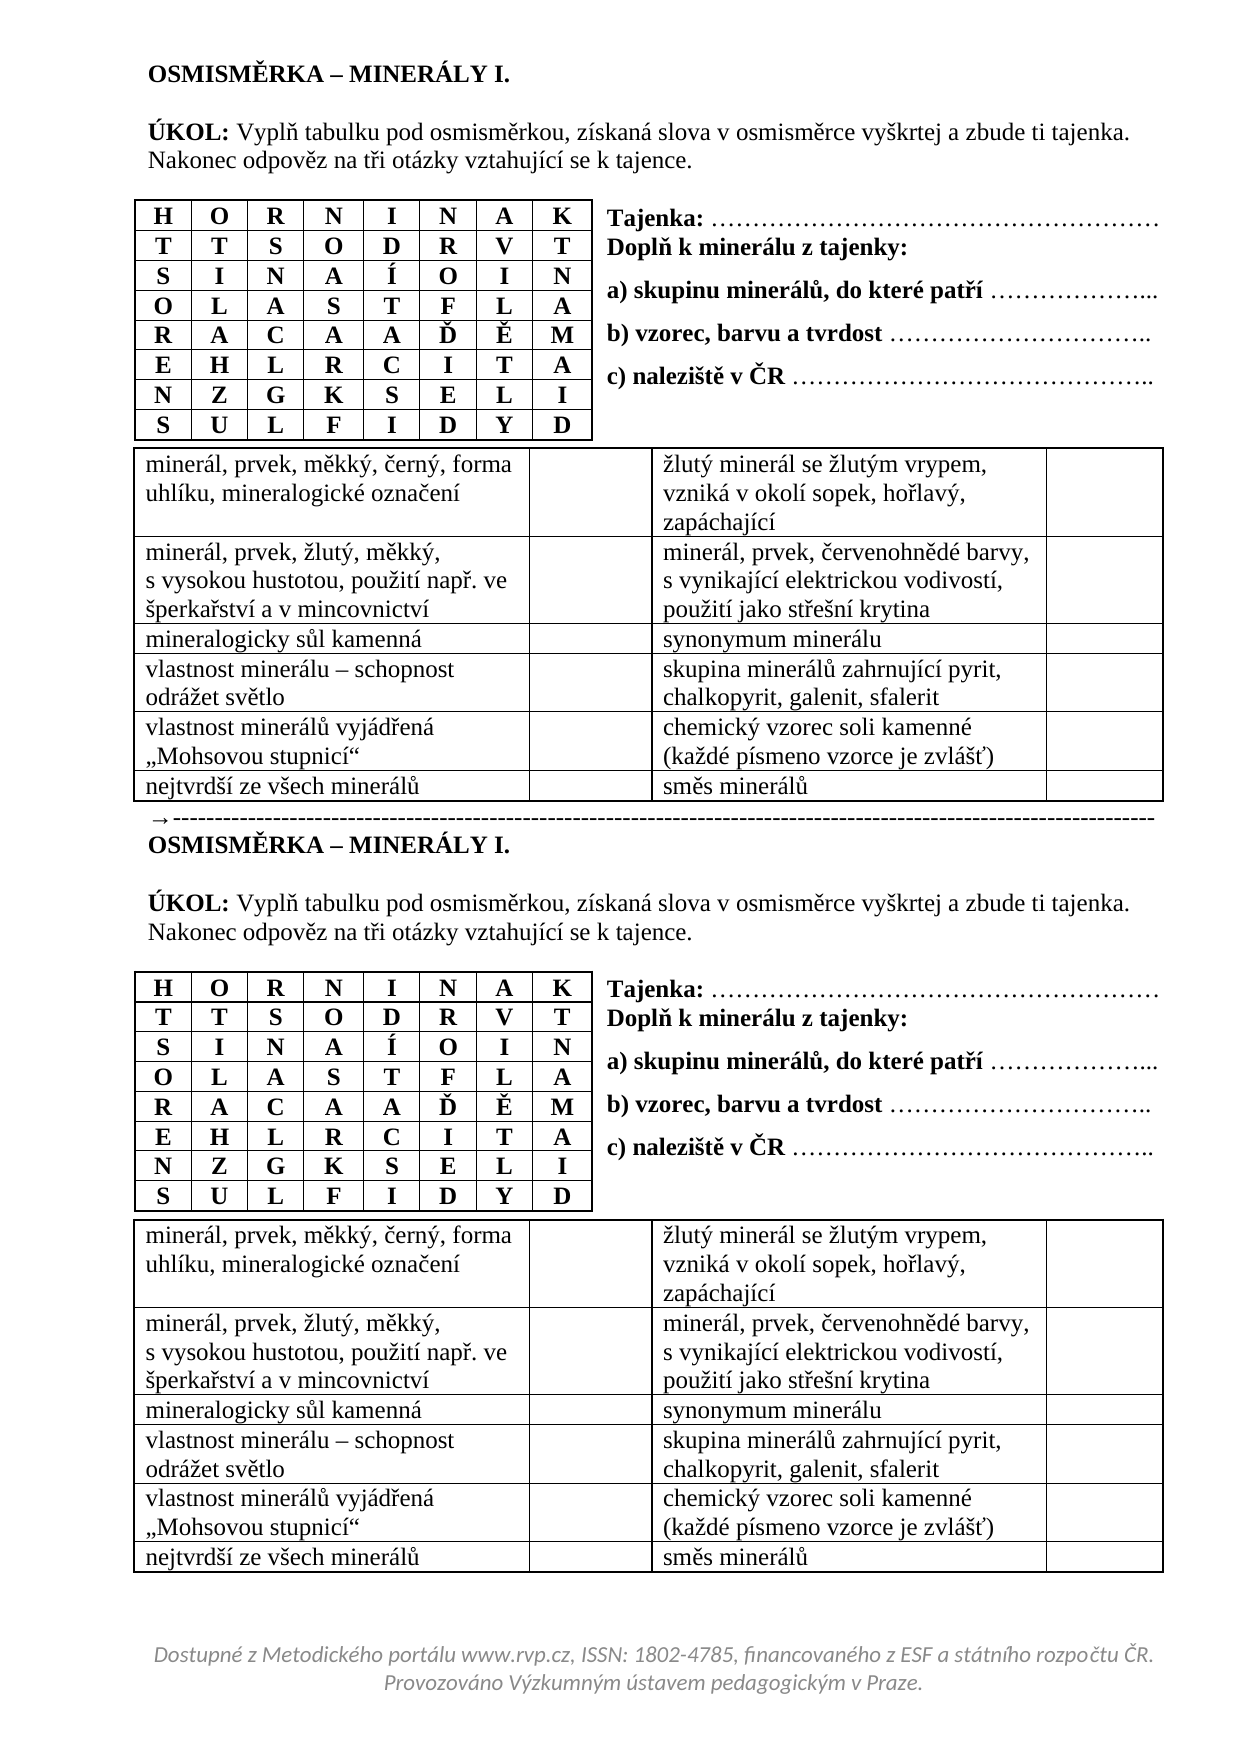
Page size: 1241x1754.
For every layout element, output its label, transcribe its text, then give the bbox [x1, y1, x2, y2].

table_cell L [248, 1122, 303, 1150]
table_cell A [533, 350, 591, 379]
table_cell A [364, 1092, 419, 1121]
table_cell S [136, 410, 191, 439]
table_cell G [248, 380, 303, 409]
table_cell E [420, 380, 476, 409]
table_cell A [248, 291, 303, 319]
table_cell [1047, 537, 1162, 623]
table_cell E [420, 1151, 476, 1180]
table_cell [530, 1484, 651, 1541]
table_cell C [364, 350, 419, 379]
table_cell vlastnost minerálů vyjádřená „Mohsovou stupnicí“ [135, 712, 529, 770]
table_cell A [192, 1092, 247, 1121]
table_cell T [192, 231, 247, 260]
table_cell [530, 1425, 651, 1482]
table_cell I [192, 261, 247, 290]
table_cell D [364, 231, 419, 260]
table_cell skupina minerálů zahrnující pyrit, chalkopyrit, galenit, sfalerit [653, 654, 1046, 711]
table_cell minerál, prvek, žlutý, měkký, s vysokou hustotou, použití např. ve šperkařství a v mincovnictví [135, 1308, 529, 1394]
table_cell V [477, 1003, 532, 1031]
table_cell Y [477, 410, 532, 439]
table_cell A [192, 321, 247, 349]
text c) naleziště v ČR …………………………………….. [593, 1132, 1162, 1161]
table_cell skupina minerálů zahrnující pyrit, chalkopyrit, galenit, sfalerit [653, 1425, 1046, 1482]
table_cell D [420, 410, 476, 439]
table_cell L [477, 380, 532, 409]
table_cell [1047, 654, 1162, 711]
table_cell Ě [477, 321, 532, 349]
text Doplň k minerálu z tajenky: [593, 1003, 1162, 1032]
table_cell Z [192, 1151, 247, 1180]
table_cell D [364, 1003, 419, 1031]
text a) skupinu minerálů, do které patří ………………... [593, 275, 1162, 303]
table_cell A [304, 1092, 363, 1121]
table_cell vlastnost minerálu – schopnost odrážet světlo [135, 654, 529, 711]
table_cell O [304, 1003, 363, 1031]
table_cell T [477, 1122, 532, 1150]
table_header žlutý minerál se žlutým vrypem, vzniká v okolí sopek, hořlavý, zapáchající [653, 449, 1046, 536]
table_cell S [136, 1181, 191, 1210]
table_cell O [304, 231, 363, 260]
table_cell I [533, 1151, 591, 1180]
table_cell vlastnost minerálu – schopnost odrážet světlo [135, 1425, 529, 1482]
table_cell A [533, 291, 591, 319]
table_cell L [248, 410, 303, 439]
table_cell O [136, 1062, 191, 1091]
table_cell Y [477, 1181, 532, 1210]
table_cell S [248, 1003, 303, 1031]
table_cell mineralogicky sůl kamenná [135, 1395, 529, 1424]
table_cell minerál, prvek, červenohnědé barvy, s vynikající elektrickou vodivostí, použití jako střešní krytina [653, 537, 1046, 623]
table_cell F [420, 291, 476, 319]
table_cell [1047, 771, 1162, 799]
table_cell K [304, 1151, 363, 1180]
table_cell F [304, 410, 363, 439]
table_header K [533, 201, 591, 230]
table_cell N [533, 1032, 591, 1061]
table_cell S [364, 1151, 419, 1180]
table_cell L [477, 291, 532, 319]
table_cell T [477, 350, 532, 379]
table_cell I [533, 380, 591, 409]
table_cell G [248, 1151, 303, 1180]
table_cell [530, 771, 651, 799]
table_cell [1047, 1395, 1162, 1424]
table_header A [477, 201, 532, 230]
table_header H [136, 201, 191, 230]
table_header N [420, 201, 476, 230]
table_cell A [248, 1062, 303, 1091]
table_cell [530, 712, 651, 770]
table_cell A [304, 321, 363, 349]
table_cell N [248, 1032, 303, 1061]
table_header H [136, 973, 191, 1001]
table_cell I [364, 1181, 419, 1210]
table_cell S [364, 380, 419, 409]
table_cell směs minerálů [653, 771, 1046, 799]
table_cell Ě [477, 1092, 532, 1121]
table_cell H [192, 350, 247, 379]
table_cell S [136, 1032, 191, 1061]
table_cell L [192, 1062, 247, 1091]
table_cell R [420, 1003, 476, 1031]
table_cell L [477, 1151, 532, 1180]
table_cell T [192, 1003, 247, 1031]
text ÚKOL: Vyplň tabulku pod osmisměrkou, získaná slova v osmisměrce vyškrtej a zbude ti tajenka. Nakonec odpověz na tři otázky vztahující se k tajence. [148, 117, 1162, 174]
text c) naleziště v ČR …………………………………….. [593, 361, 1162, 390]
table_cell směs minerálů [653, 1542, 1046, 1571]
table_cell [530, 654, 651, 711]
table_header N [304, 973, 363, 1001]
table_header R [248, 973, 303, 1001]
table_cell R [420, 231, 476, 260]
table_cell [1047, 1308, 1162, 1394]
table_cell [1047, 1425, 1162, 1482]
table_cell U [192, 1181, 247, 1210]
table_header N [420, 973, 476, 1001]
table_cell L [477, 1062, 532, 1091]
table_cell S [304, 1062, 363, 1091]
table_header [1047, 449, 1162, 536]
table_cell T [364, 1062, 419, 1091]
table_cell A [533, 1062, 591, 1091]
table_cell L [248, 1181, 303, 1210]
table_cell Z [192, 380, 247, 409]
table_cell Í [364, 1032, 419, 1061]
table_cell [1047, 1542, 1162, 1571]
table_header žlutý minerál se žlutým vrypem, vzniká v okolí sopek, hořlavý, zapáchající [653, 1221, 1046, 1307]
table_cell nejtvrdší ze všech minerálů [135, 1542, 529, 1571]
table_cell R [304, 350, 363, 379]
table_cell [1047, 1484, 1162, 1541]
table_cell E [136, 350, 191, 379]
table_cell [1047, 624, 1162, 653]
table_cell N [136, 380, 191, 409]
table_header I [364, 973, 419, 1001]
table_header N [304, 201, 363, 230]
table_cell S [248, 231, 303, 260]
table_cell Í [364, 261, 419, 290]
table_cell E [136, 1122, 191, 1150]
table_cell T [136, 1003, 191, 1031]
table_cell N [533, 261, 591, 290]
table_cell O [420, 261, 476, 290]
table_cell N [136, 1151, 191, 1180]
table_cell mineralogicky sůl kamenná [135, 624, 529, 653]
table_cell I [420, 350, 476, 379]
table_cell M [533, 321, 591, 349]
table_cell L [248, 350, 303, 379]
table_cell D [533, 1181, 591, 1210]
table_header O [192, 973, 247, 1001]
table_cell [530, 1542, 651, 1571]
table_cell I [477, 261, 532, 290]
table_cell I [477, 1032, 532, 1061]
table_cell nejtvrdší ze všech minerálů [135, 771, 529, 799]
table_cell T [136, 231, 191, 260]
table_cell synonymum minerálu [653, 624, 1046, 653]
table_cell T [533, 1003, 591, 1031]
table_header minerál, prvek, měkký, černý, forma uhlíku, mineralogické označení [135, 1221, 529, 1307]
table_cell K [304, 380, 363, 409]
table_cell minerál, prvek, žlutý, měkký, s vysokou hustotou, použití např. ve šperkařství a v mincovnictví [135, 537, 529, 623]
table_cell synonymum minerálu [653, 1395, 1046, 1424]
table_header O [192, 201, 247, 230]
table_cell A [533, 1122, 591, 1150]
text Doplň k minerálu z tajenky: [593, 232, 1162, 260]
table_cell T [364, 291, 419, 319]
text Tajenka: ……………………………………………… [593, 203, 1162, 232]
table_cell A [364, 321, 419, 349]
table_header [530, 1221, 651, 1307]
table_cell [530, 537, 651, 623]
table_cell D [420, 1181, 476, 1210]
table_cell C [248, 321, 303, 349]
text b) vzorec, barvu a tvrdost ………………………….. [593, 1089, 1162, 1118]
text b) vzorec, barvu a tvrdost ………………………….. [593, 318, 1162, 347]
table_header minerál, prvek, měkký, černý, forma uhlíku, mineralogické označení [135, 449, 529, 536]
table_cell M [533, 1092, 591, 1121]
text OSMISMĚRKA – MINERÁLY I. [148, 59, 1162, 88]
table_cell N [248, 261, 303, 290]
table_cell R [304, 1122, 363, 1150]
table_cell I [364, 410, 419, 439]
table_cell I [420, 1122, 476, 1150]
table_cell U [192, 410, 247, 439]
table_cell [530, 1395, 651, 1424]
table_header [1047, 1221, 1162, 1307]
table_cell [530, 1308, 651, 1394]
table_cell R [136, 1092, 191, 1121]
table_cell chemický vzorec soli kamenné (každé písmeno vzorce je zvlášť) [653, 1484, 1046, 1541]
table_cell chemický vzorec soli kamenné (každé písmeno vzorce je zvlášť) [653, 712, 1046, 770]
table_cell L [192, 291, 247, 319]
table_cell T [533, 231, 591, 260]
table_cell S [136, 261, 191, 290]
text →---------------------------------------------------------------------------------------------------------------------- [148, 802, 1162, 830]
table_cell O [420, 1032, 476, 1061]
table_header A [477, 973, 532, 1001]
table_cell S [304, 291, 363, 319]
table_cell minerál, prvek, červenohnědé barvy, s vynikající elektrickou vodivostí, použití jako střešní krytina [653, 1308, 1046, 1394]
table_header K [533, 973, 591, 1001]
table_cell I [192, 1032, 247, 1061]
table_header I [364, 201, 419, 230]
table_cell Ď [420, 1092, 476, 1121]
table_cell Ď [420, 321, 476, 349]
table_cell H [192, 1122, 247, 1150]
text Tajenka: ……………………………………………… [593, 974, 1162, 1003]
table_cell D [533, 410, 591, 439]
text a) skupinu minerálů, do které patří ………………... [593, 1046, 1162, 1075]
table_header R [248, 201, 303, 230]
text OSMISMĚRKA – MINERÁLY I. [148, 830, 1162, 859]
table_cell F [420, 1062, 476, 1091]
table_cell vlastnost minerálů vyjádřená „Mohsovou stupnicí“ [135, 1484, 529, 1541]
table_cell A [304, 261, 363, 290]
table_cell C [364, 1122, 419, 1150]
table_cell C [248, 1092, 303, 1121]
table_cell R [136, 321, 191, 349]
table_cell [530, 624, 651, 653]
text ÚKOL: Vyplň tabulku pod osmisměrkou, získaná slova v osmisměrce vyškrtej a zbude ti tajenka. Nakonec odpověz na tři otázky vztahující se k tajence. [148, 888, 1162, 945]
table_cell A [304, 1032, 363, 1061]
table_header [530, 449, 651, 536]
table_cell [1047, 712, 1162, 770]
table_cell V [477, 231, 532, 260]
table_cell F [304, 1181, 363, 1210]
table_cell O [136, 291, 191, 319]
